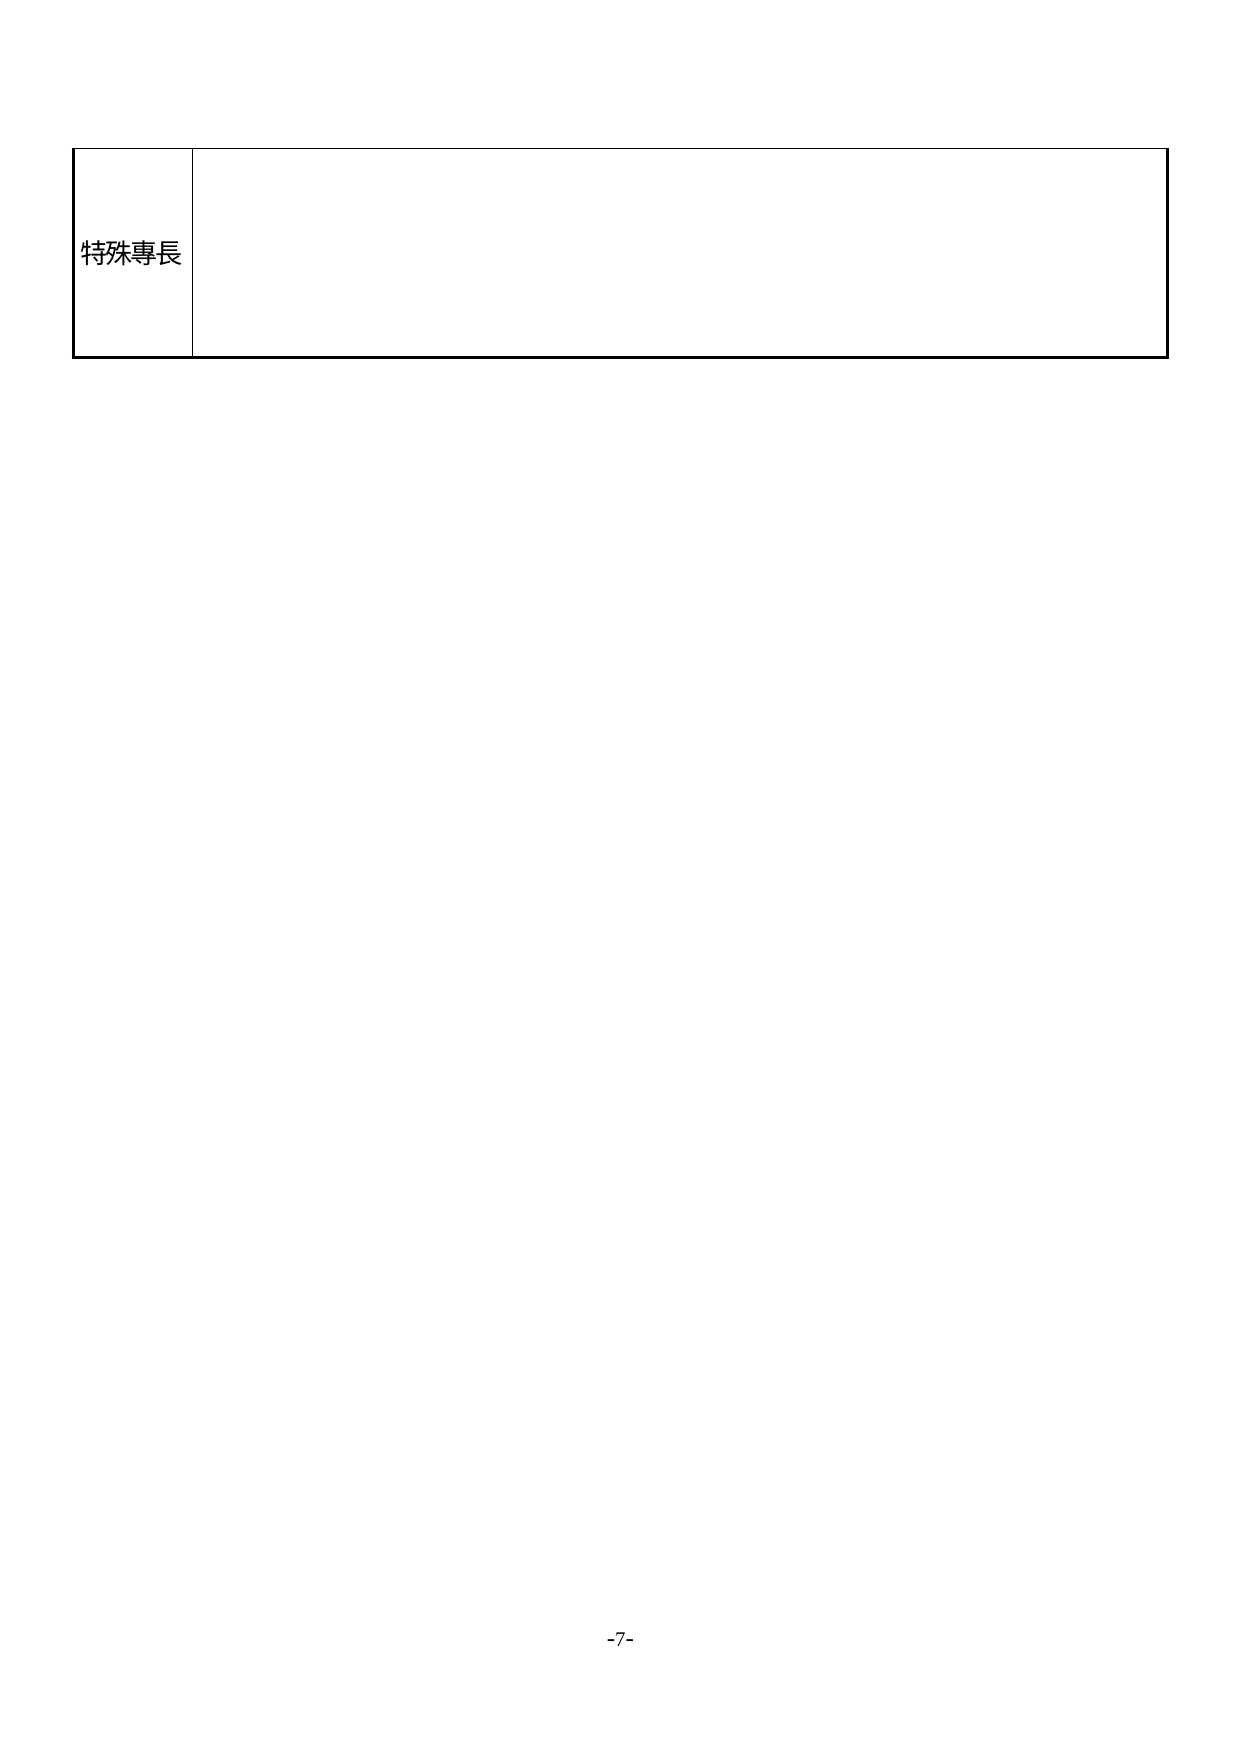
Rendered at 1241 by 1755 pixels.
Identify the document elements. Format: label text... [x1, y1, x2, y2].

table_cell [193, 149, 1166, 356]
table_cell 特殊專長 [75, 149, 192, 356]
